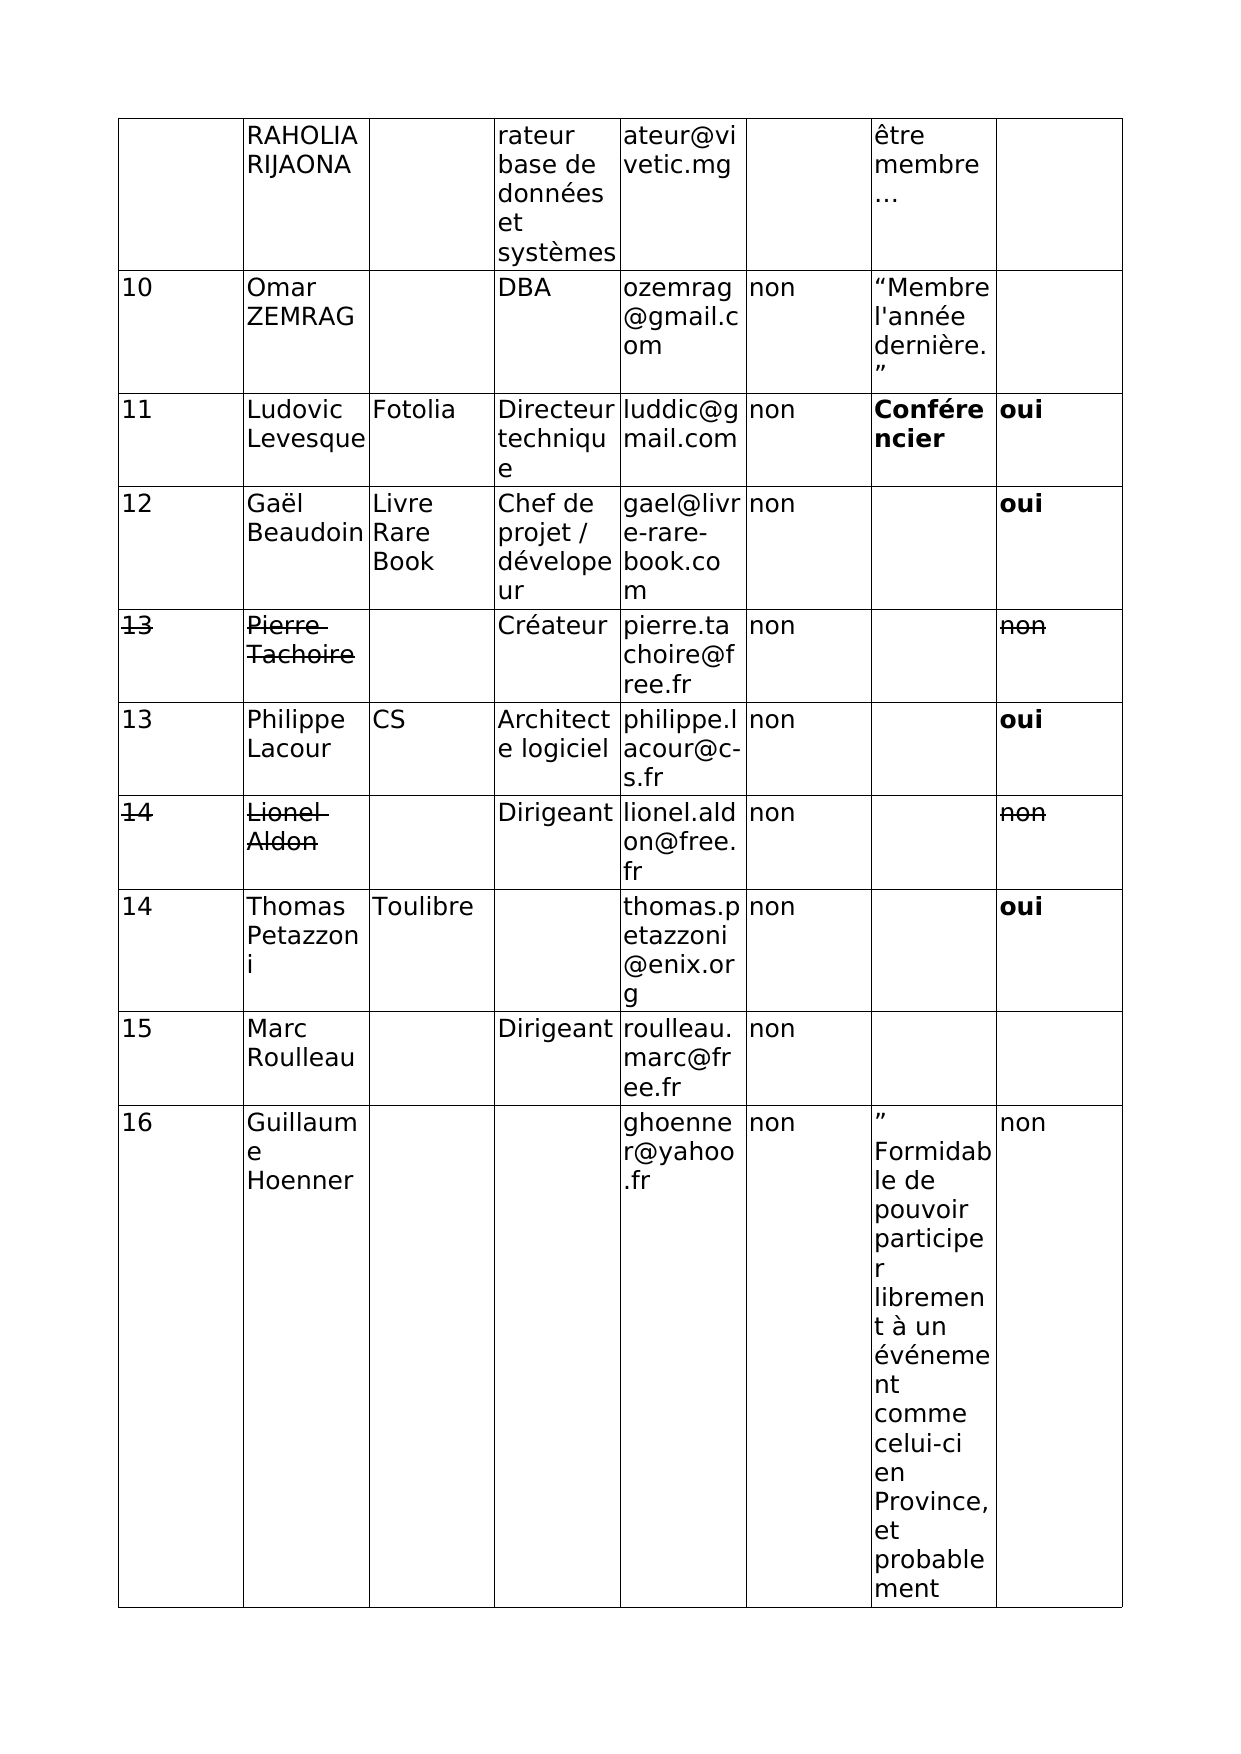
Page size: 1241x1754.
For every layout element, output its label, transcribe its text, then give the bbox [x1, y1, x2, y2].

table_cell Omar ZEMRAG [244, 271, 369, 392]
table_cell thomas.petazzoni@enix.org [621, 890, 746, 1011]
table_cell 13 [119, 703, 243, 795]
table_cell gael@livre-rare-book.com [621, 487, 746, 608]
table_cell ghoenner@yahoo.fr [621, 1106, 746, 1607]
table_cell Chef de projet / dévelopeur [495, 487, 620, 608]
table_cell non [997, 610, 1122, 702]
table_cell Fotolia [370, 394, 494, 486]
table_cell [872, 703, 996, 795]
table_cell ateur@vivetic.mg [621, 119, 746, 270]
table_cell Dirigeant [495, 796, 620, 889]
table_cell Philippe Lacour [244, 703, 369, 795]
table_cell non [747, 1012, 871, 1105]
table_cell 11 [119, 394, 243, 486]
table_cell 16 [119, 1106, 243, 1607]
table_cell oui [997, 487, 1122, 608]
table_cell Toulibre [370, 890, 494, 1011]
table_cell non [747, 271, 871, 392]
table_cell [872, 487, 996, 608]
table_cell Pierre Tachoire [244, 610, 369, 702]
table_cell Marc Roulleau [244, 1012, 369, 1105]
table_cell Guillaume Hoenner [244, 1106, 369, 1607]
table_cell [872, 1012, 996, 1105]
table_cell CS [370, 703, 494, 795]
table_cell [370, 796, 494, 889]
table_cell 15 [119, 1012, 243, 1105]
table_cell DBA [495, 271, 620, 392]
table_cell roulleau.marc@free.fr [621, 1012, 746, 1105]
table_cell RAHOLIARIJAONA [244, 119, 369, 270]
table_cell non [747, 796, 871, 889]
table_cell Architecte logiciel [495, 703, 620, 795]
table_cell non [747, 394, 871, 486]
table_cell non [997, 1106, 1122, 1607]
table_cell lionel.aldon@free.fr [621, 796, 746, 889]
table_cell [370, 610, 494, 702]
table_cell Créateur [495, 610, 620, 702]
table_cell non [747, 610, 871, 702]
table_cell Gaël Beaudoin [244, 487, 369, 608]
table_cell oui [997, 703, 1122, 795]
table_cell Thomas Petazzoni [244, 890, 369, 1011]
table_cell [370, 119, 494, 270]
table_cell être membre… [872, 119, 996, 270]
table_cell Lionel Aldon [244, 796, 369, 889]
table_cell Directeur technique [495, 394, 620, 486]
table_cell Dirigeant [495, 1012, 620, 1105]
table_cell [997, 119, 1122, 270]
table_cell [370, 1106, 494, 1607]
table_cell [997, 271, 1122, 392]
table_cell Livre Rare Book [370, 487, 494, 608]
table_cell Conférencier [872, 394, 996, 486]
table_cell ” Formidable de pouvoir participer librement à un événement comme celui-ci en Province, et probablement [872, 1106, 996, 1607]
table_cell oui [997, 394, 1122, 486]
table_cell [872, 890, 996, 1011]
table_cell non [747, 487, 871, 608]
table_cell philippe.lacour@c-s.fr [621, 703, 746, 795]
table_cell luddic@gmail.com [621, 394, 746, 486]
table_cell ozemrag@gmail.com [621, 271, 746, 392]
table_cell Ludovic Levesque [244, 394, 369, 486]
table_cell 14 [119, 796, 243, 889]
table_cell non [747, 890, 871, 1011]
table_cell [119, 119, 243, 270]
table_cell [370, 271, 494, 392]
table_cell 13 [119, 610, 243, 702]
table_cell non [747, 1106, 871, 1607]
table_cell 14 [119, 890, 243, 1011]
table_cell [370, 1012, 494, 1105]
table_cell pierre.tachoire@free.fr [621, 610, 746, 702]
table_cell non [747, 703, 871, 795]
table_cell oui [997, 890, 1122, 1011]
table_cell [997, 1012, 1122, 1105]
table_cell 12 [119, 487, 243, 608]
table_cell [872, 610, 996, 702]
table_cell [872, 796, 996, 889]
table_cell [747, 119, 871, 270]
table_cell [495, 1106, 620, 1607]
table_cell 10 [119, 271, 243, 392]
table_cell rateur base de données et systèmes [495, 119, 620, 270]
table_cell [495, 890, 620, 1011]
table_cell “Membre l'année dernière.” [872, 271, 996, 392]
table_cell non [997, 796, 1122, 889]
